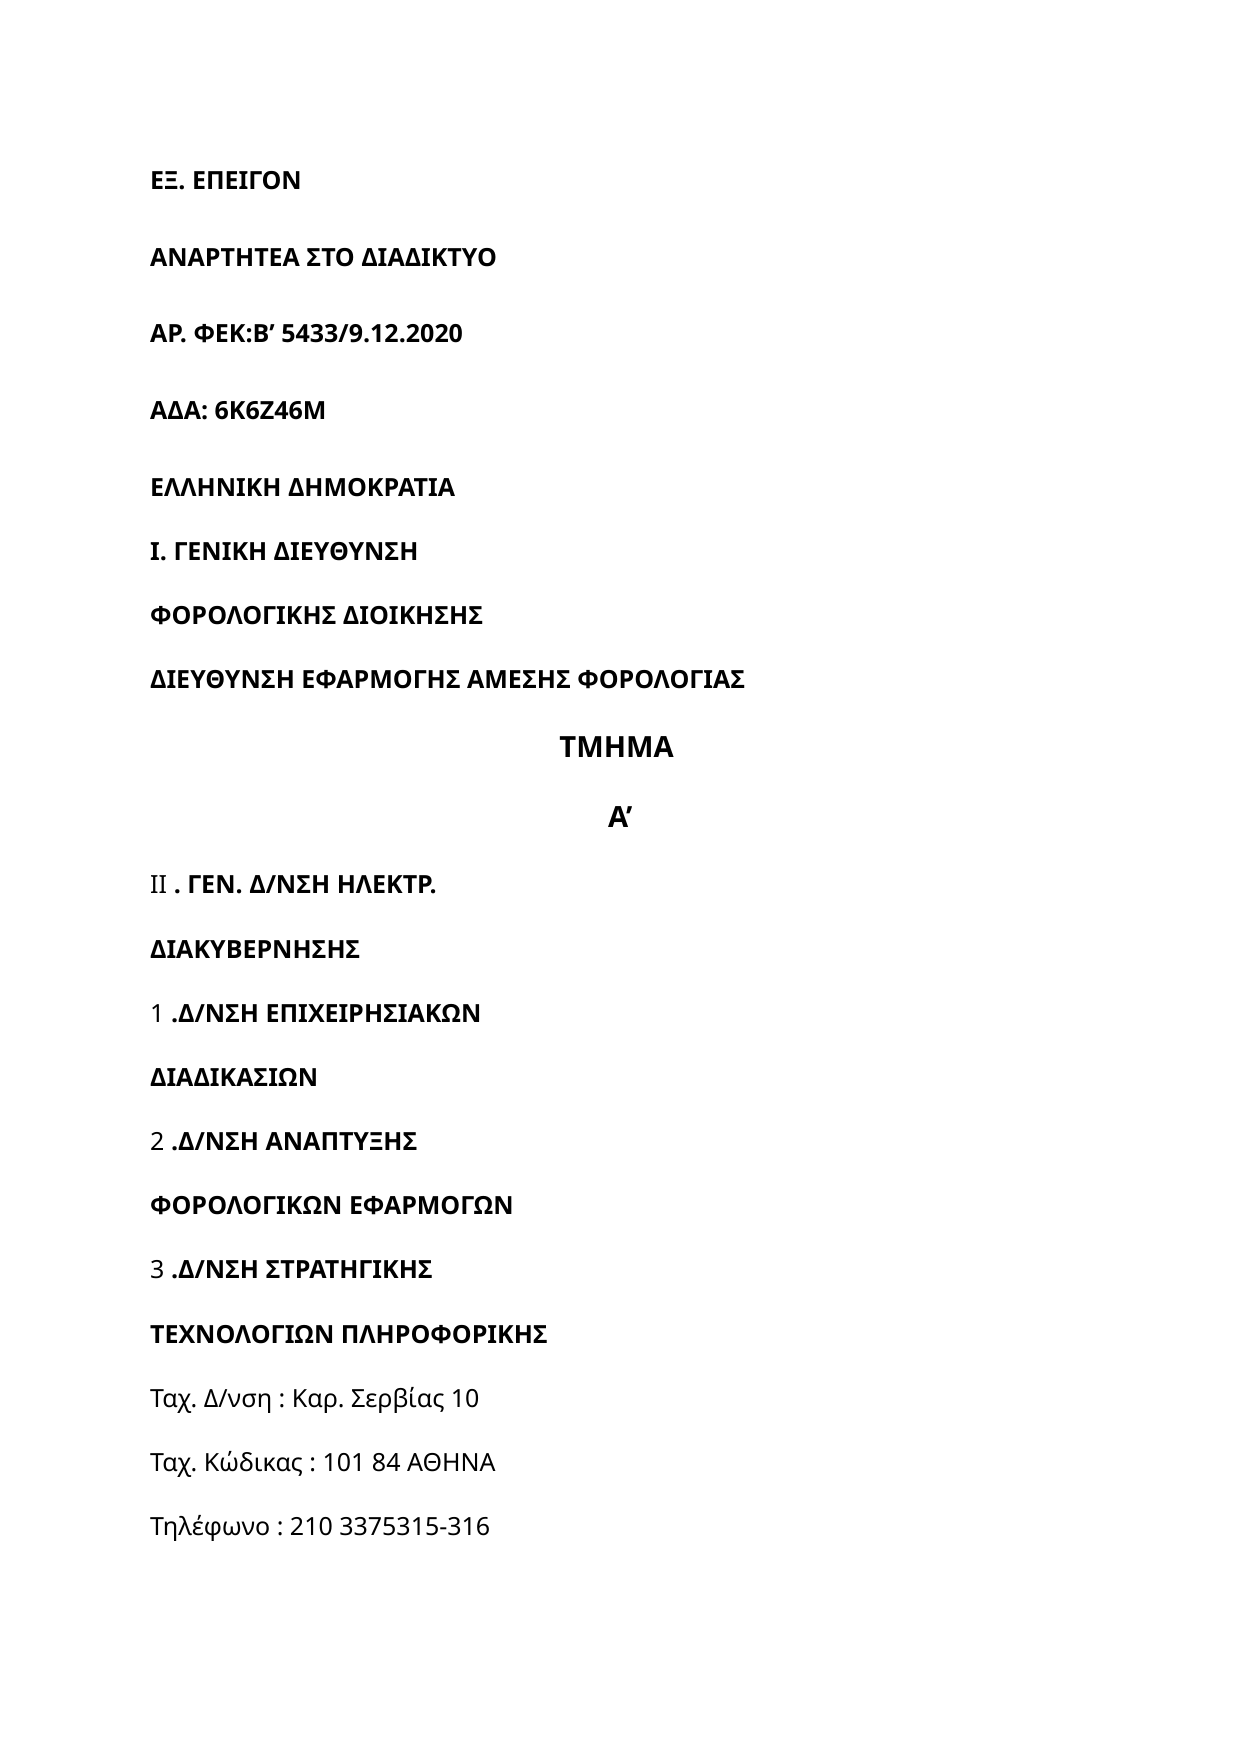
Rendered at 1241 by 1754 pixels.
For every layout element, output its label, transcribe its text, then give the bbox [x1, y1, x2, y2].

subtitle A’ [150, 796, 1090, 836]
text 1 .Δ/ΝΣΗ ΕΠΙΧΕΙΡΗΣΙΑΚΩΝ [150, 995, 1090, 1029]
subtitle ΤΜΗΜΑ [150, 726, 1090, 766]
text ΔΙΑΚΥΒΕΡΝΗΣΗΣ [150, 931, 1090, 965]
text ΦΟΡΟΛΟΓΙΚΩΝ ΕΦΑΡΜΟΓΩΝ [150, 1188, 1090, 1222]
text 2 .Δ/ΝΣΗ ΑΝΑΠΤΥΞΗΣ [150, 1124, 1090, 1158]
text Τηλέφωνο : 210 3375315-316 [150, 1509, 1090, 1543]
text ΔΙΑΔΙΚΑΣΙΩΝ [150, 1059, 1090, 1094]
title ΑΔΑ: 6Κ6Ζ46Μ [150, 392, 1090, 427]
text II . ΓΕΝ. Δ/ΝΣΗ ΗΛΕΚΤΡ. [150, 867, 1090, 901]
text ΤΕΧΝΟΛΟΓΙΩΝ ΠΛΗΡΟΦΟΡΙΚΗΣ [150, 1316, 1090, 1350]
title ΕΞ. ΕΠΕΙΓΟΝ [150, 162, 1090, 197]
text Ταχ. Κώδικας : 101 84 ΑΘΗΝΑ [150, 1444, 1090, 1479]
title ΑΡ. ΦΕΚ:Β’ 5433/9.12.2020 [150, 316, 1090, 350]
text Ι. ΓΕΝΙΚΗ ΔΙΕΥΘΥΝΣΗ [150, 533, 1090, 567]
text ΔΙΕΥΘΥΝΣΗ ΕΦΑΡΜΟΓΗΣ ΑΜΕΣΗΣ ΦΟΡΟΛΟΓΙΑΣ [150, 662, 1090, 696]
text ΦΟΡΟΛΟΓΙΚΗΣ ΔΙΟΙΚΗΣΗΣ [150, 597, 1090, 632]
text Ταχ. Δ/νση : Καρ. Σερβίας 10 [150, 1380, 1090, 1414]
text ΕΛΛΗΝΙΚΗ ΔΗΜΟΚΡΑΤΙΑ [150, 469, 1090, 503]
text 3 .Δ/ΝΣΗ ΣΤΡΑΤΗΓΙΚΗΣ [150, 1252, 1090, 1286]
title ΑΝΑΡΤΗΤΕΑ ΣΤΟ ΔΙΑΔΙΚΤΥΟ [150, 239, 1090, 273]
